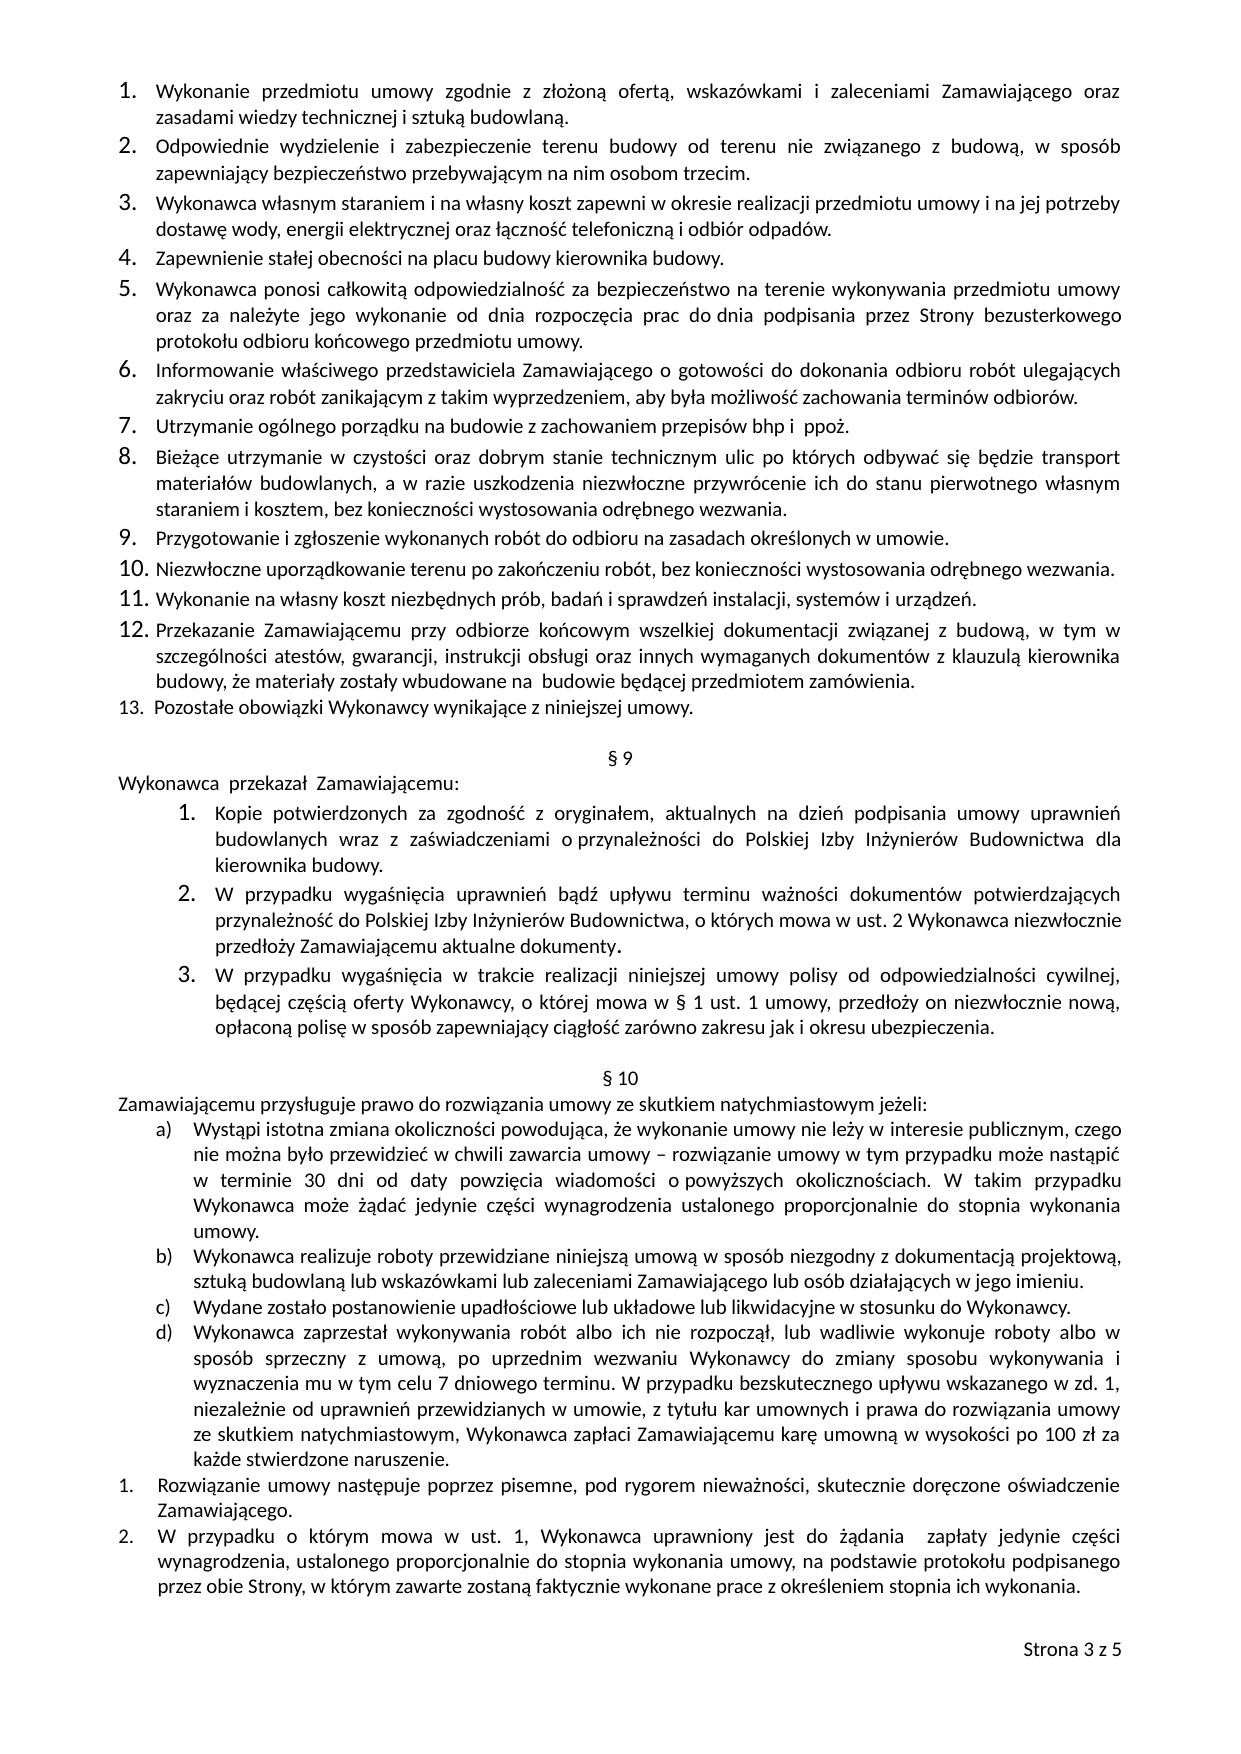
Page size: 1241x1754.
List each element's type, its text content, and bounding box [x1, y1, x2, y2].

list W przypadku wygaśnięcia w trakcie realizacji niniejszej umowy polisy od odpowiedzialności cywilnej, będącej częścią oferty Wykonawcy, o której mowa w § 1 ust. 1 umowy, przedłoży on niezwłocznie nową, opłaconą polisę w sposób zapewniający ciągłość zarówno zakresu jak i okresu ubezpieczenia. [177, 958, 1122, 1040]
text § 9 [118, 745, 1122, 770]
list W przypadku o którym mowa w ust. 1, Wykonawca uprawniony jest do żądania zapłaty jedynie części wynagrodzenia, ustalonego proporcjonalnie do stopnia wykonania umowy, na podstawie protokołu podpisanego przez obie Strony, w którym zawarte zostaną faktycznie wykonane prace z określeniem stopnia ich wykonania. [118, 1523, 1122, 1599]
text Wykonawca przekazał Zamawiającemu: [118, 770, 1122, 796]
list Informowanie właściwego przedstawiciela Zamawiającego o gotowości do dokonania odbioru robót ulegających zakryciu oraz robót zanikającym z takim wyprzedzeniem, aby była możliwość zachowania terminów odbiorów. [118, 353, 1122, 409]
list Odpowiednie wydzielenie i zabezpieczenie terenu budowy od terenu nie związanego z budową, w sposób zapewniający bezpieczeństwo przebywającym na nim osobom trzecim. [118, 130, 1122, 186]
text Zamawiającemu przysługuje prawo do rozwiązania umowy ze skutkiem natychmiastowym jeżeli: [118, 1091, 1122, 1116]
list Wystąpi istotna zmiana okoliczności powodująca, że wykonanie umowy nie leży w interesie publicznym, czego nie można było przewidzieć w chwili zawarcia umowy – rozwiązanie umowy w tym przypadku może nastąpić w terminie 30 dni od daty powzięcia wiadomości o powyższych okolicznościach. W takim przypadku Wykonawca może żądać jedynie części wynagrodzenia ustalonego proporcjonalnie do stopnia wykonania umowy. [156, 1116, 1122, 1243]
text 13. Pozostałe obowiązki Wykonawcy wynikające z niniejszej umowy. [118, 694, 1122, 719]
list Wykonanie na własny koszt niezbędnych prób, badań i sprawdzeń instalacji, systemów i urządzeń. [118, 582, 1122, 613]
list Wydane zostało postanowienie upadłościowe lub układowe lub likwidacyjne w stosunku do Wykonawcy. [156, 1294, 1122, 1319]
list Przygotowanie i zgłoszenie wykonanych robót do odbioru na zasadach określonych w umowie. [118, 521, 1122, 552]
list Przekazanie Zamawiającemu przy odbiorze końcowym wszelkiej dokumentacji związanej z budową, w tym w szczególności atestów, gwarancji, instrukcji obsługi oraz innych wymaganych dokumentów z klauzulą kierownika budowy, że materiały zostały wbudowane na budowie będącej przedmiotem zamówienia. [118, 613, 1122, 694]
list Wykonawca zaprzestał wykonywania robót albo ich nie rozpoczął, lub wadliwie wykonuje roboty albo w sposób sprzeczny z umową, po uprzednim wezwaniu Wykonawcy do zmiany sposobu wykonywania i wyznaczenia mu w tym celu 7 dniowego terminu. W przypadku bezskutecznego upływu wskazanego w zd. 1, niezależnie od uprawnień przewidzianych w umowie, z tytułu kar umownych i prawa do rozwiązania umowy ze skutkiem natychmiastowym, Wykonawca zapłaci Zamawiającemu karę umowną w wysokości po 100 zł za każde stwierdzone naruszenie. [156, 1319, 1122, 1472]
list Niezwłoczne uporządkowanie terenu po zakończeniu robót, bez konieczności wystosowania odrębnego wezwania. [118, 552, 1122, 582]
list Bieżące utrzymanie w czystości oraz dobrym stanie technicznym ulic po których odbywać się będzie transport materiałów budowlanych, a w razie uszkodzenia niezwłoczne przywrócenie ich do stanu pierwotnego własnym staraniem i kosztem, bez konieczności wystosowania odrębnego wezwania. [118, 440, 1122, 521]
list Wykonawca własnym staraniem i na własny koszt zapewni w okresie realizacji przedmiotu umowy i na jej potrzeby dostawę wody, energii elektrycznej oraz łączność telefoniczną i odbiór odpadów. [118, 186, 1122, 242]
list Wykonanie przedmiotu umowy zgodnie z złożoną ofertą, wskazówkami i zaleceniami Zamawiającego oraz zasadami wiedzy technicznej i sztuką budowlaną. [118, 74, 1122, 130]
list Rozwiązanie umowy następuje poprzez pisemne, pod rygorem nieważności, skutecznie doręczone oświadczenie Zamawiającego. [118, 1472, 1122, 1523]
list Wykonawca ponosi całkowitą odpowiedzialność za bezpieczeństwo na terenie wykonywania przedmiotu umowy oraz za należyte jego wykonanie od dnia rozpoczęcia prac do dnia podpisania przez Strony bezusterkowego protokołu odbioru końcowego przedmiotu umowy. [118, 272, 1122, 353]
list W przypadku wygaśnięcia uprawnień bądź upływu terminu ważności dokumentów potwierdzających przynależność do Polskiej Izby Inżynierów Budownictwa, o których mowa w ust. 2 Wykonawca niezwłocznie przedłoży Zamawiającemu aktualne dokumenty. [177, 877, 1122, 958]
text § 10 [118, 1065, 1122, 1091]
list Zapewnienie stałej obecności na placu budowy kierownika budowy. [118, 242, 1122, 272]
list Kopie potwierdzonych za zgodność z oryginałem, aktualnych na dzień podpisania umowy uprawnień budowlanych wraz z zaświadczeniami o przynależności do Polskiej Izby Inżynierów Budownictwa dla kierownika budowy. [177, 796, 1122, 877]
list Utrzymanie ogólnego porządku na budowie z zachowaniem przepisów bhp i ppoż. [118, 409, 1122, 440]
list Wykonawca realizuje roboty przewidziane niniejszą umową w sposób niezgodny z dokumentacją projektową, sztuką budowlaną lub wskazówkami lub zaleceniami Zamawiającego lub osób działających w jego imieniu. [156, 1243, 1122, 1294]
